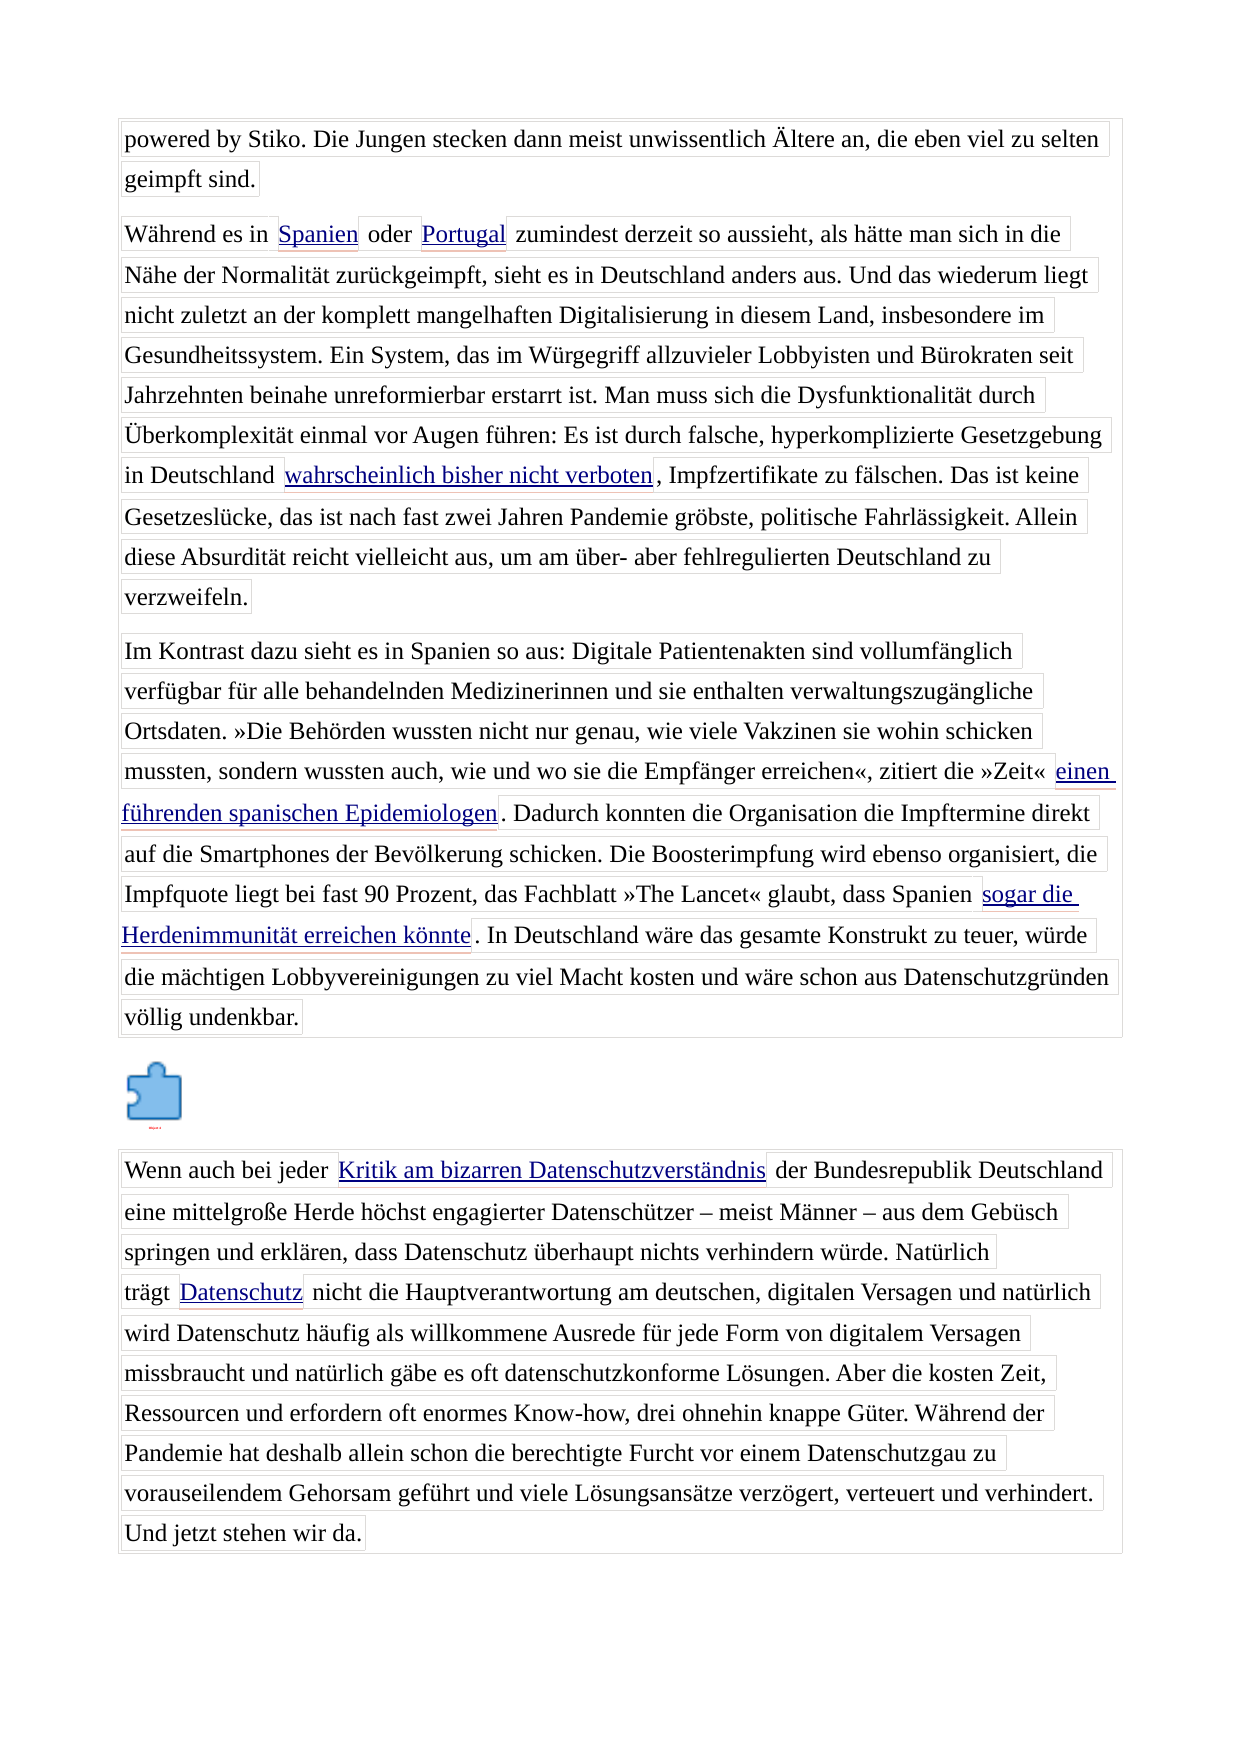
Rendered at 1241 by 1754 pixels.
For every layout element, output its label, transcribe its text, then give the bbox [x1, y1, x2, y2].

text powered by Stiko. Die Jungen stecken dann meist unwissentlich Ältere an, die eben viel zu selten geimpft sind. [119, 119, 1122, 196]
text Im Kontrast dazu sieht es in Spanien so aus: Digitale Patientenakten sind vollumfänglich verfügbar für alle behandelnden Medizinerinnen und sie enthalten verwaltungszugängliche Ortsdaten. »Die Behörden wussten nicht nur genau, wie viele Vakzinen sie wohin schicken mussten, sondern wussten auch, wie und wo sie die Empfänger erreichen«, zitiert die »Zeit« einen führenden spanischen Epidemiologen. Dadurch konnten die Organisation die Impftermine direkt auf die Smartphones der Bevölkerung schicken. Die Boosterimpfung wird ebenso organisiert, die Impfquote liegt bei fast 90 Prozent, das Fachblatt »The Lancet« glaubt, dass Spanien sogar die Herdenimmunität erreichen könnte. In Deutschland wäre das gesamte Konstrukt zu teuer, würde die mächtigen Lobbyvereinigungen zu viel Macht kosten und wäre schon aus Datenschutzgründen völlig undenkbar. [119, 630, 1122, 1037]
text Wenn auch bei jeder Kritik am bizarren Datenschutzverständnis der Bundesrepublik Deutschland eine mittelgroße Herde höchst engagierter Datenschützer – meist Männer – aus dem Gebüsch springen und erklären, dass Datenschutz überhaupt nichts verhindern würde. Natürlich trägt Datenschutz nicht die Hauptverantwortung am deutschen, digitalen Versagen und natürlich wird Datenschutz häufig als willkommene Ausrede für jede Form von digitalem Versagen missbraucht und natürlich gäbe es oft datenschutzkonforme Lösungen. Aber die kosten Zeit, Ressourcen und erfordern oft enormes Know-how, drei ohnehin knappe Güter. Während der Pandemie hat deshalb allein schon die berechtigte Furcht vor einem Datenschutzgau zu vorauseilendem Gehorsam geführt und viele Lösungsansätze verzögert, verteuert und verhindert. Und jetzt stehen wir da. [119, 1150, 1122, 1553]
text Während es in Spanien oder Portugal zumindest derzeit so aussieht, als hätte man sich in die Nähe der Normalität zurückgeimpft, sieht es in Deutschland anders aus. Und das wiederum liegt nicht zuletzt an der komplett mangelhaften Digitalisierung in diesem Land, insbesondere im Gesundheitssystem. Ein System, das im Würgegriff allzuvieler Lobbyisten und Bürokraten seit Jahrzehnten beinahe unreformierbar erstarrt ist. Man muss sich die Dysfunktionalität durch Überkomplexität einmal vor Augen führen: Es ist durch falsche, hyperkomplizierte Gesetzgebung in Deutschland wahrscheinlich bisher nicht verboten, Impfzertifikate zu fälschen. Das ist keine Gesetzeslücke, das ist nach fast zwei Jahren Pandemie gröbste, politische Fahrlässigkeit. Allein diese Absurdität reicht vielleicht aus, um am über- aber fehlregulierten Deutschland zu verzweifeln. [119, 213, 1122, 613]
